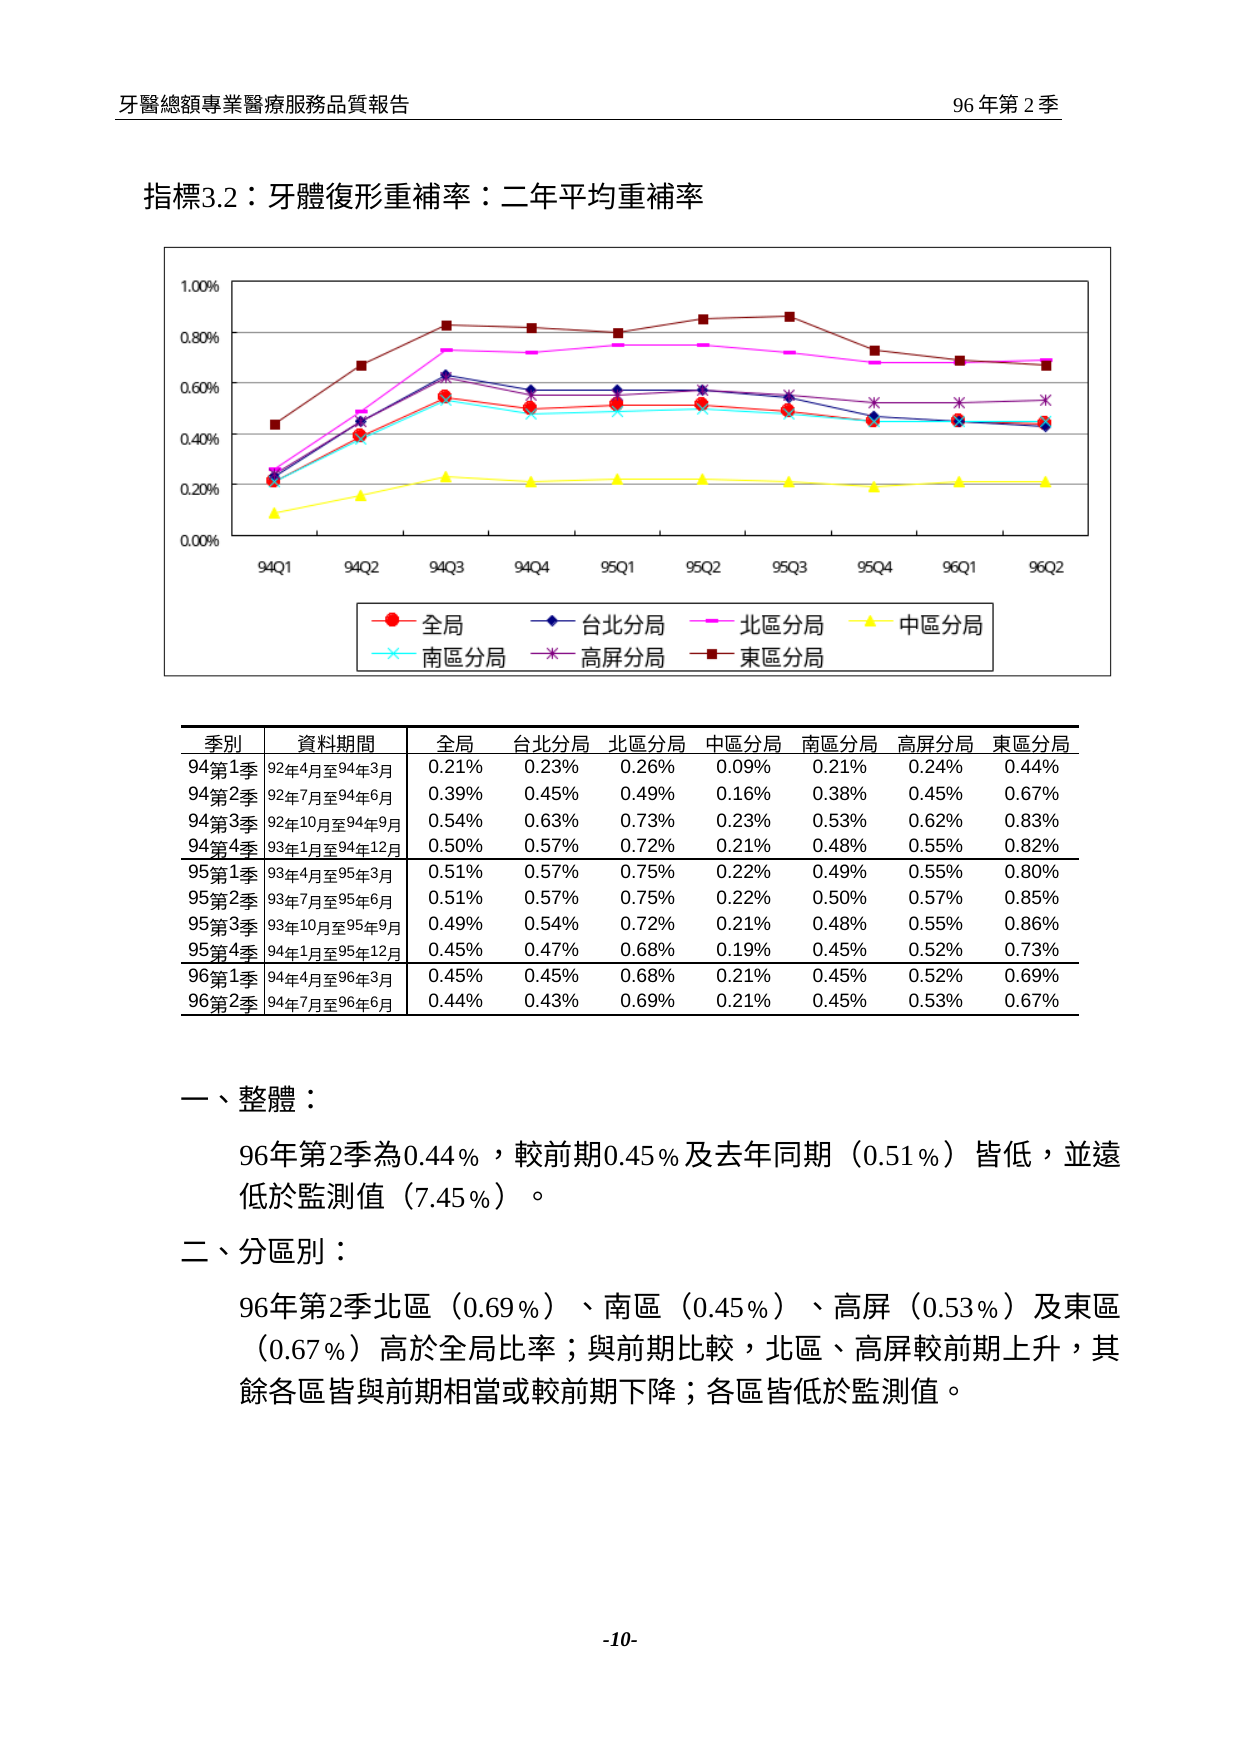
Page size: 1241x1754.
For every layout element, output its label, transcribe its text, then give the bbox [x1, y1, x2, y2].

text 指標3.2：牙體復形重補率：二年平均重補率 [143, 169, 1122, 217]
text 一、整體： [180, 1077, 1122, 1119]
text 96年第2季北區（0.69﹪）、南區（0.45﹪）、高屏（0.53﹪）及東區（0.67﹪）高於全局比率；與前期比較，北區、高屏較前期上升，其餘各區皆與前期相當或較前期下降；各區皆低於監測值。 [239, 1283, 1122, 1411]
text 二、分區別： [180, 1229, 1122, 1271]
text 96年第2季為0.44﹪，較前期0.45﹪及去年同期（0.51﹪）皆低，並遠低於監測值（7.45﹪）。 [239, 1131, 1122, 1216]
